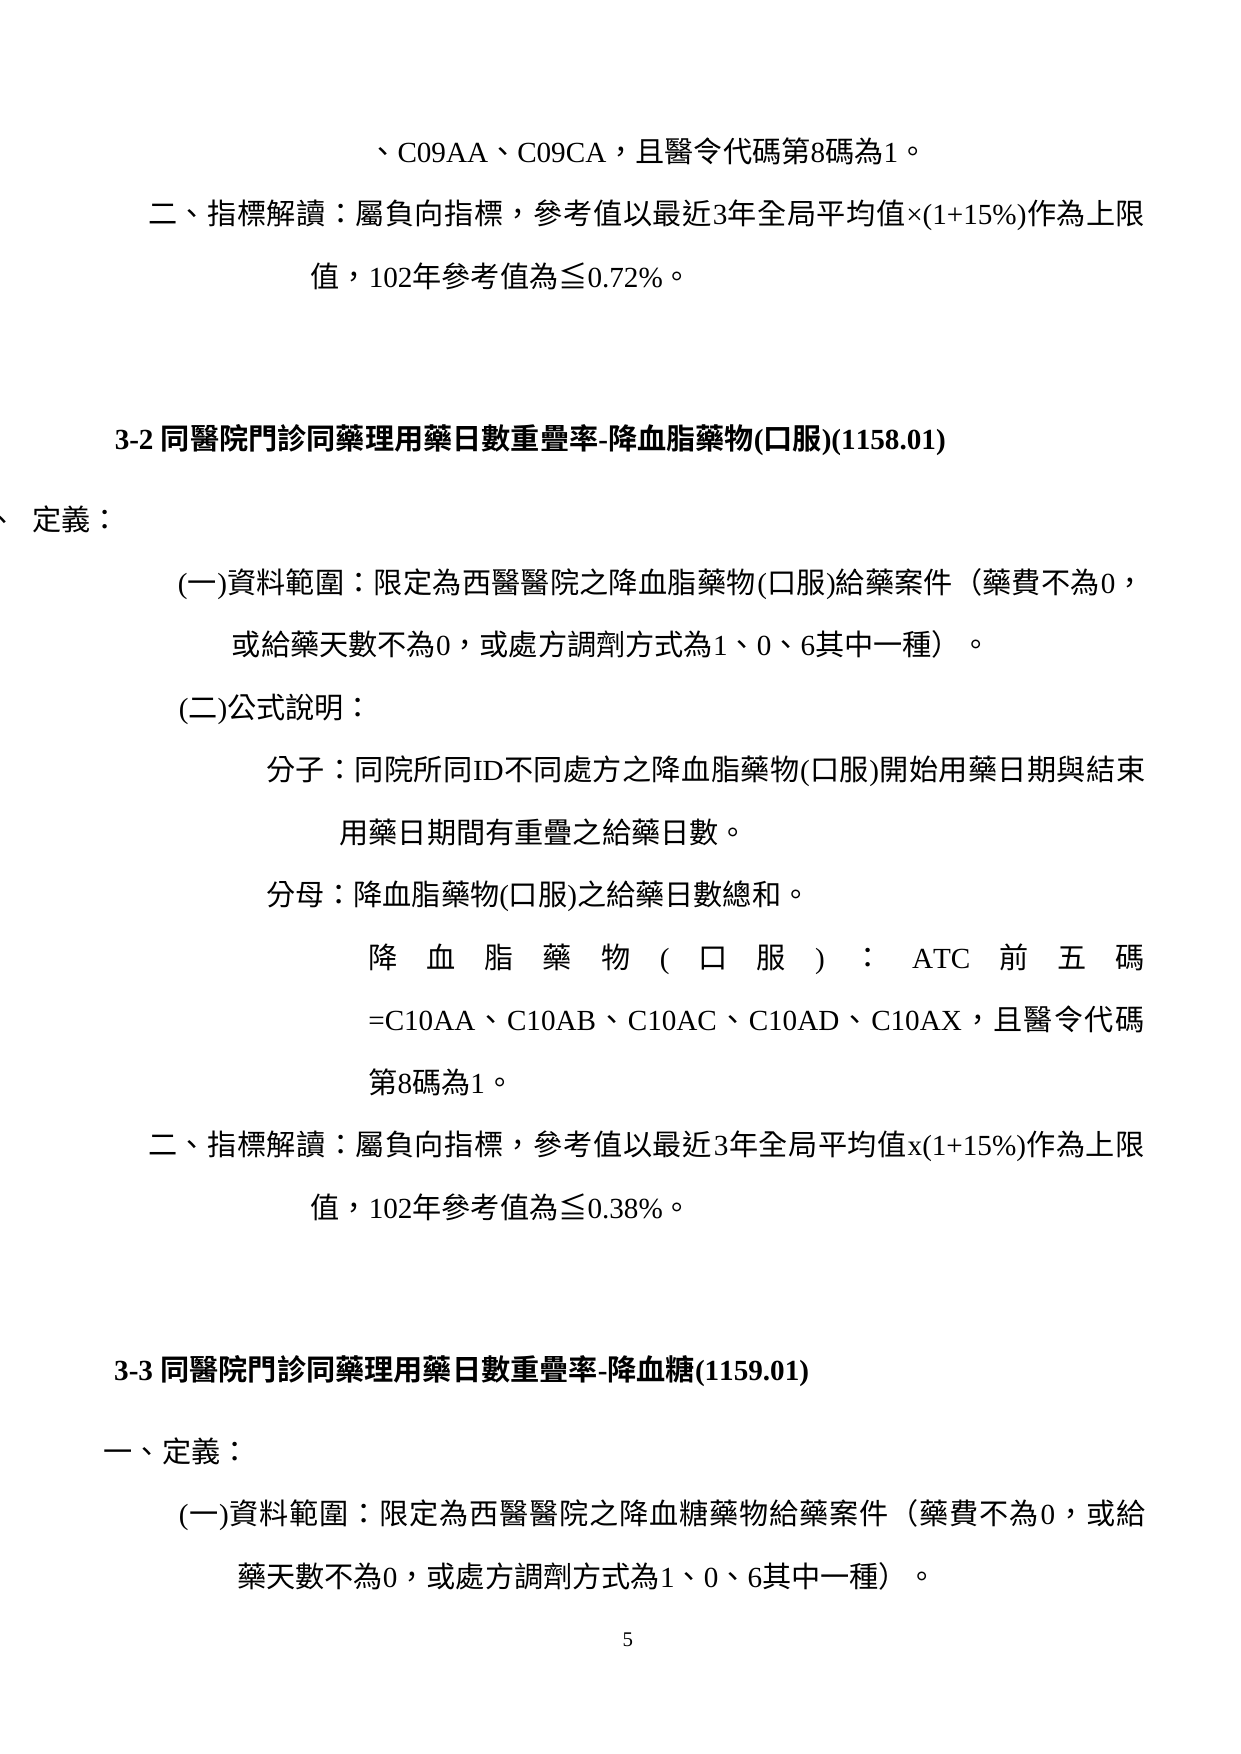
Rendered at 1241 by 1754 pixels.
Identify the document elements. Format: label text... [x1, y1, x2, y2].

text 二、指標解讀：屬負向指標，參考值以最近3年全局平均值×(1+15%)作為上限值，102年參考值為≦0.72%。 [148, 170, 1145, 295]
text (一)資料範圍：限定為西醫醫院之降血糖藥物給藥案件（藥費不為0，或給藥天數不為0，或處方調劑方式為1、0、6其中一種）。 [178, 1470, 1145, 1595]
text 一、定義： [103, 1408, 1145, 1470]
text (一)資料範圍：限定為西醫醫院之降血脂藥物(口服)給藥案件（藥費不為0，或給藥天數不為0，或處方調劑方式為1、0、6其中一種）。 [178, 539, 1145, 664]
text 分子：同院所同ID不同處方之降血脂藥物(口服)開始用藥日期與結束用藥日期間有重疊之給藥日數。 [266, 726, 1145, 851]
list 定義： [0, 476, 1145, 539]
text (二)公式說明： [178, 664, 1145, 726]
text 降血脂藥物(口服)：ATC前五碼=C10AA、C10AB、C10AC、C10AD、C10AX，且醫令代碼第8碼為1。 [368, 914, 1145, 1101]
text 3-2 同醫院門診同藥理用藥日數重疊率-降血脂藥物(口服)(1158.01) [114, 395, 1152, 458]
text 、C09AA、C09CA，且醫令代碼第8碼為1。 [368, 108, 1145, 170]
text 分母：降血脂藥物(口服)之給藥日數總和。 [266, 851, 1145, 914]
text 二、指標解讀：屬負向指標，參考值以最近3年全局平均值x(1+15%)作為上限值，102年參考值為≦0.38%。 [148, 1101, 1145, 1226]
text 3-3 同醫院門診同藥理用藥日數重疊率-降血糖(1159.01) [114, 1326, 1152, 1389]
